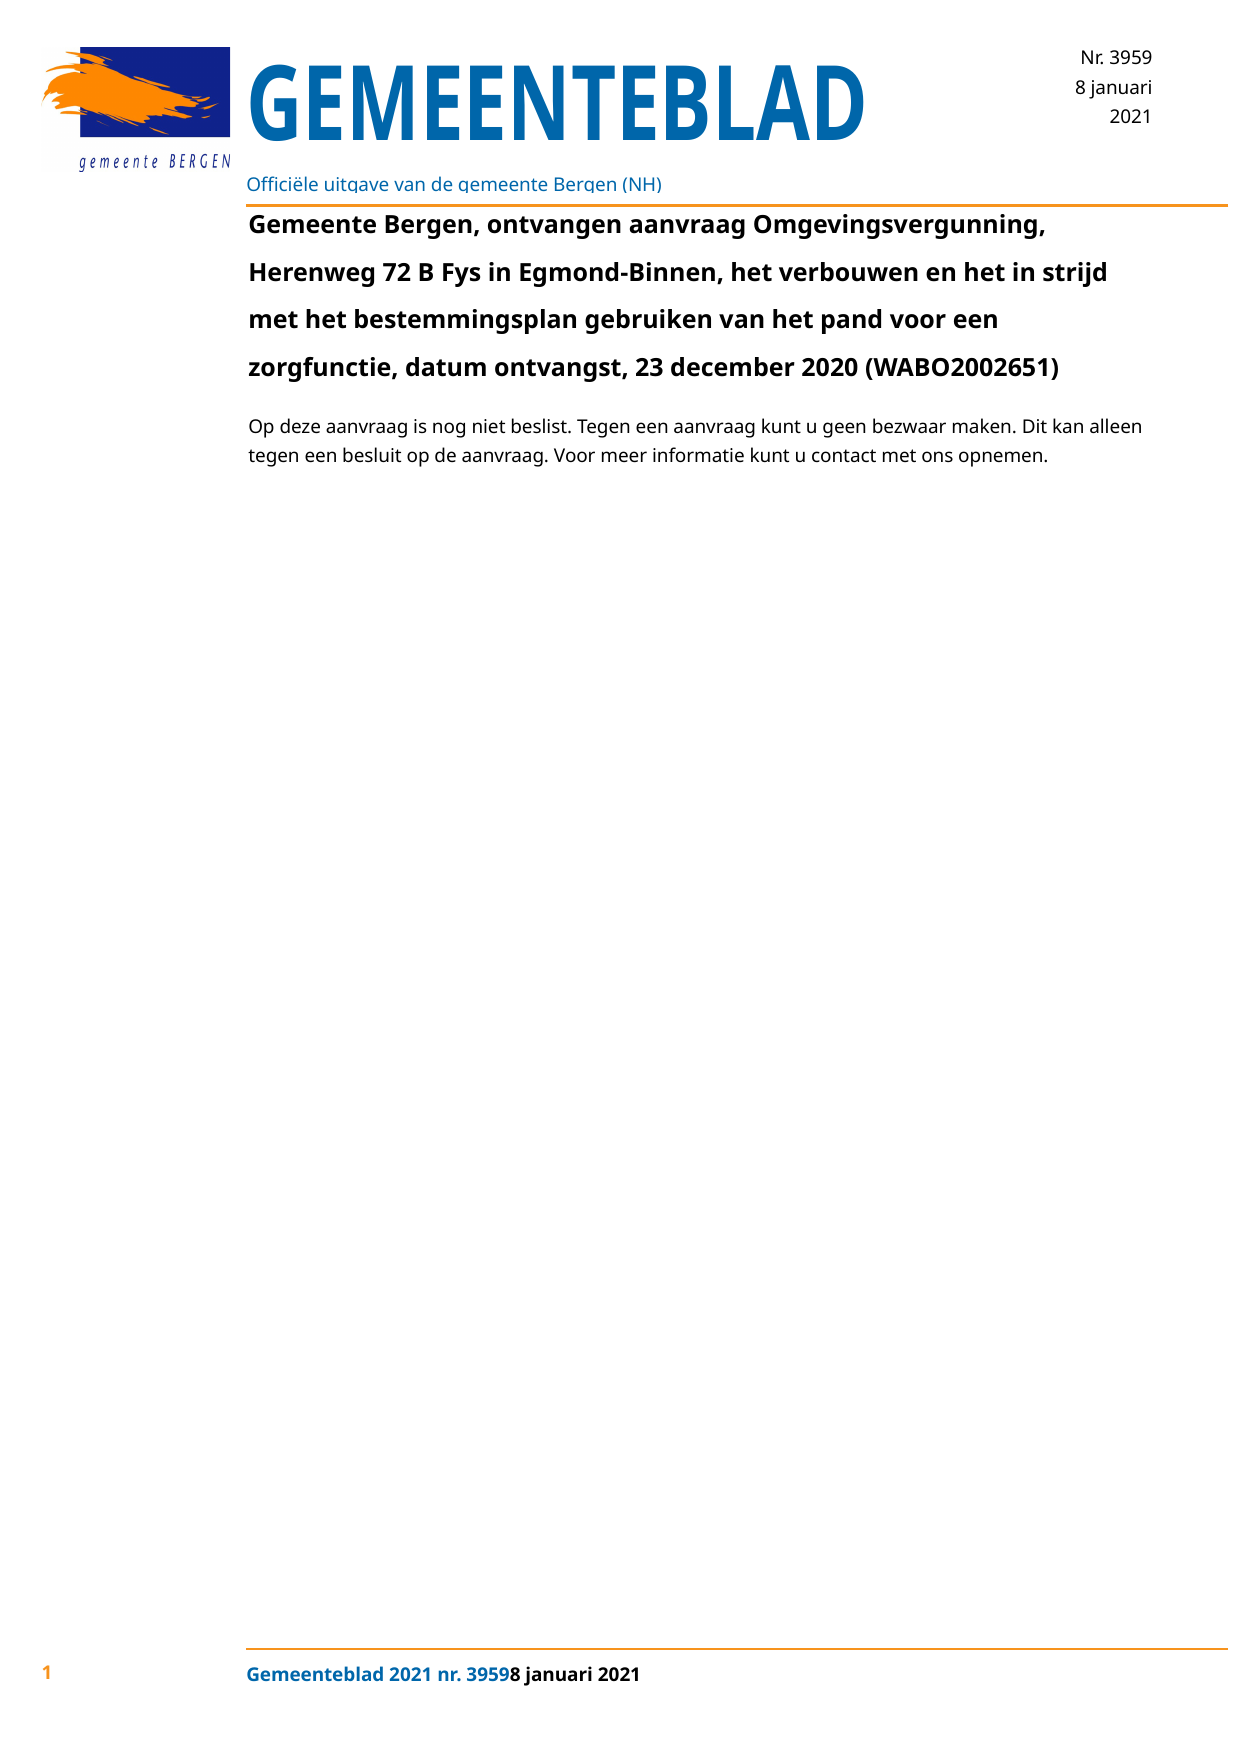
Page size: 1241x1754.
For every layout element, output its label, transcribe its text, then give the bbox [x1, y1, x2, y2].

text Op deze aanvraag is nog niet beslist. Tegen een aanvraag kunt u geen bezwaar maken. Dit kan alleen tegen een besluit op de aanvraag. Voor meer informatie kunt u contact met ons opnemen. [248, 413, 1152, 468]
picture [41, 47, 231, 172]
text Gemeente Bergen, ontvangen aanvraag Omgevingsvergunning, Herenweg 72 B Fys in Egmond-Binnen, het verbouwen en het in strijd met het bestemmingsplan gebruiken van het pand voor een zorgfunctie, datum ontvangst, 23 december 2020 (WABO2002651) [248, 207, 1152, 384]
